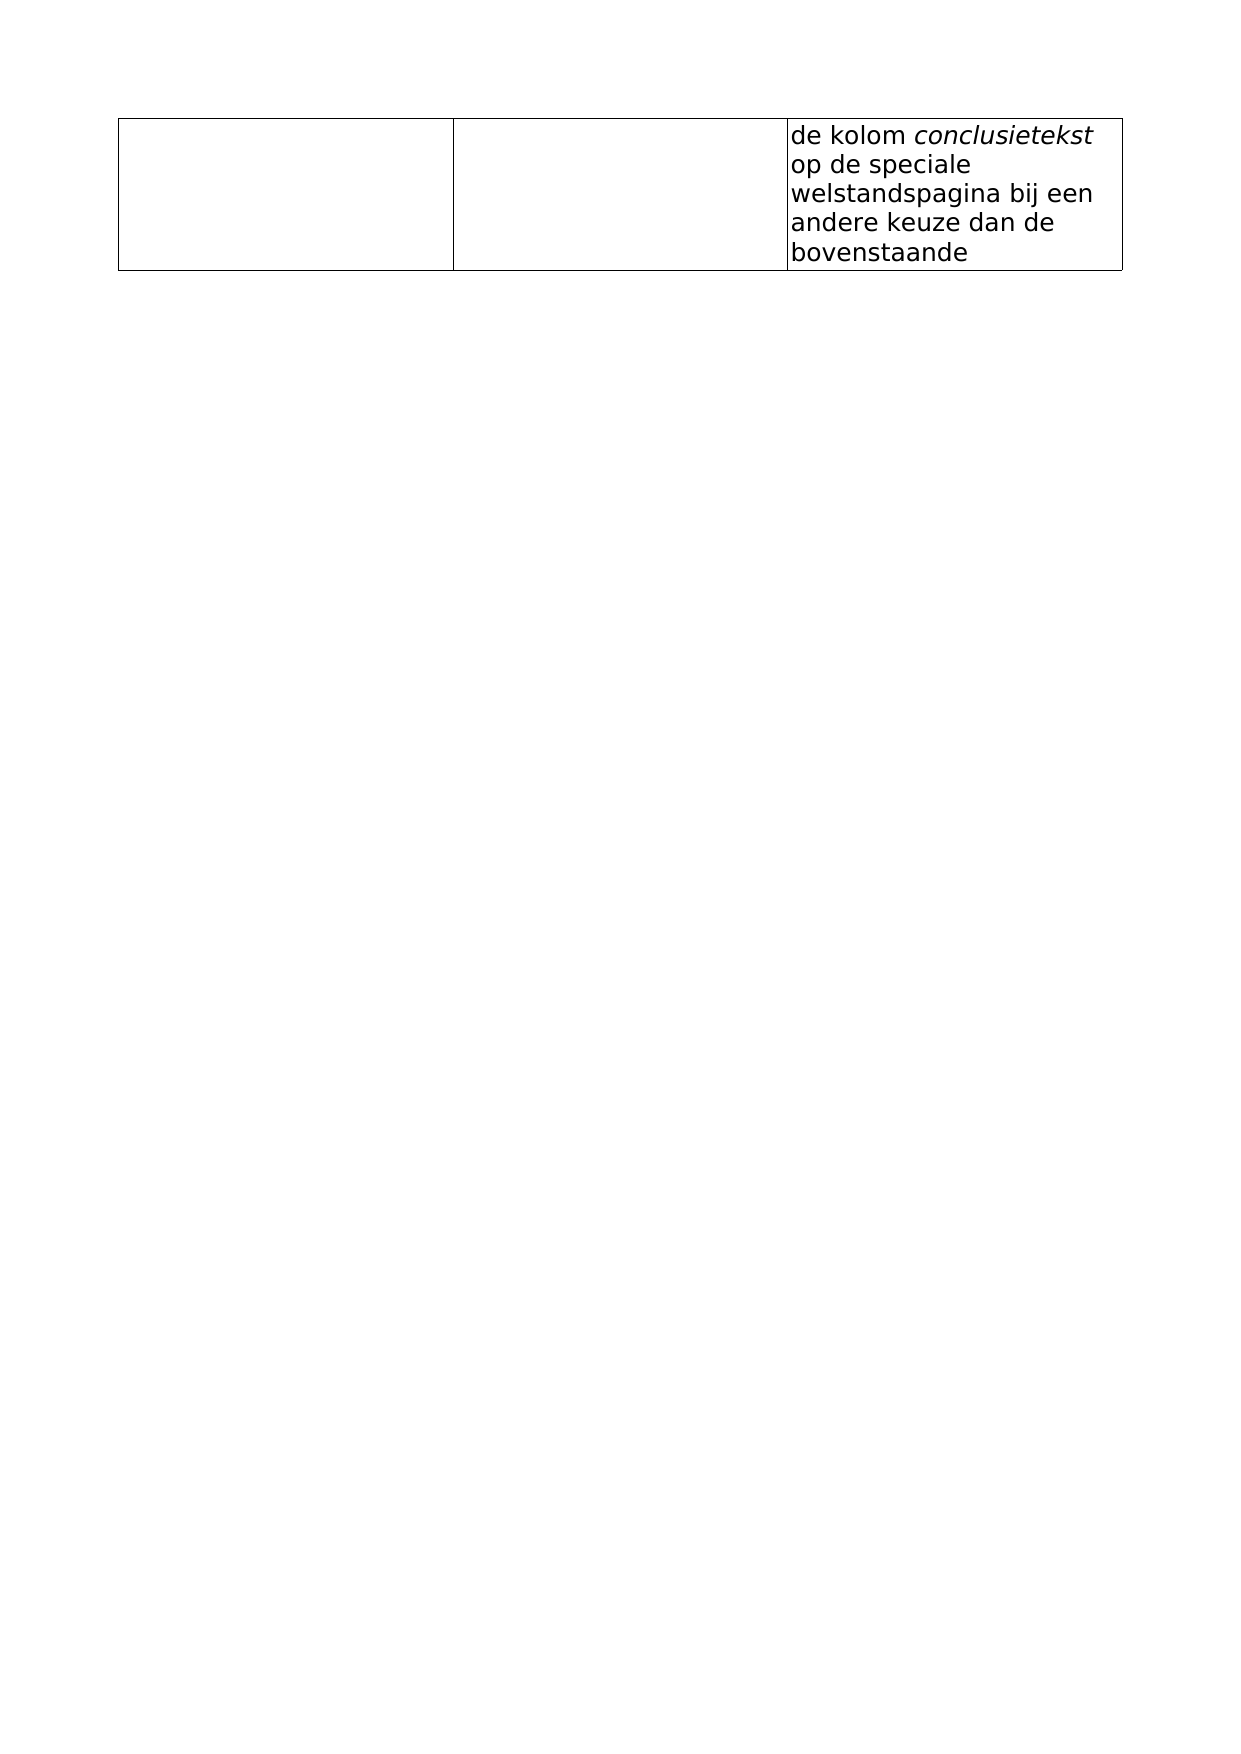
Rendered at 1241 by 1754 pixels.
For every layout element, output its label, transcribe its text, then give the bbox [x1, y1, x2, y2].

table_cell [454, 119, 787, 270]
table_cell [119, 119, 453, 270]
table_cell de kolom conclusietekst op de speciale welstandspagina bij een andere keuze dan de bovenstaande [788, 119, 1122, 270]
